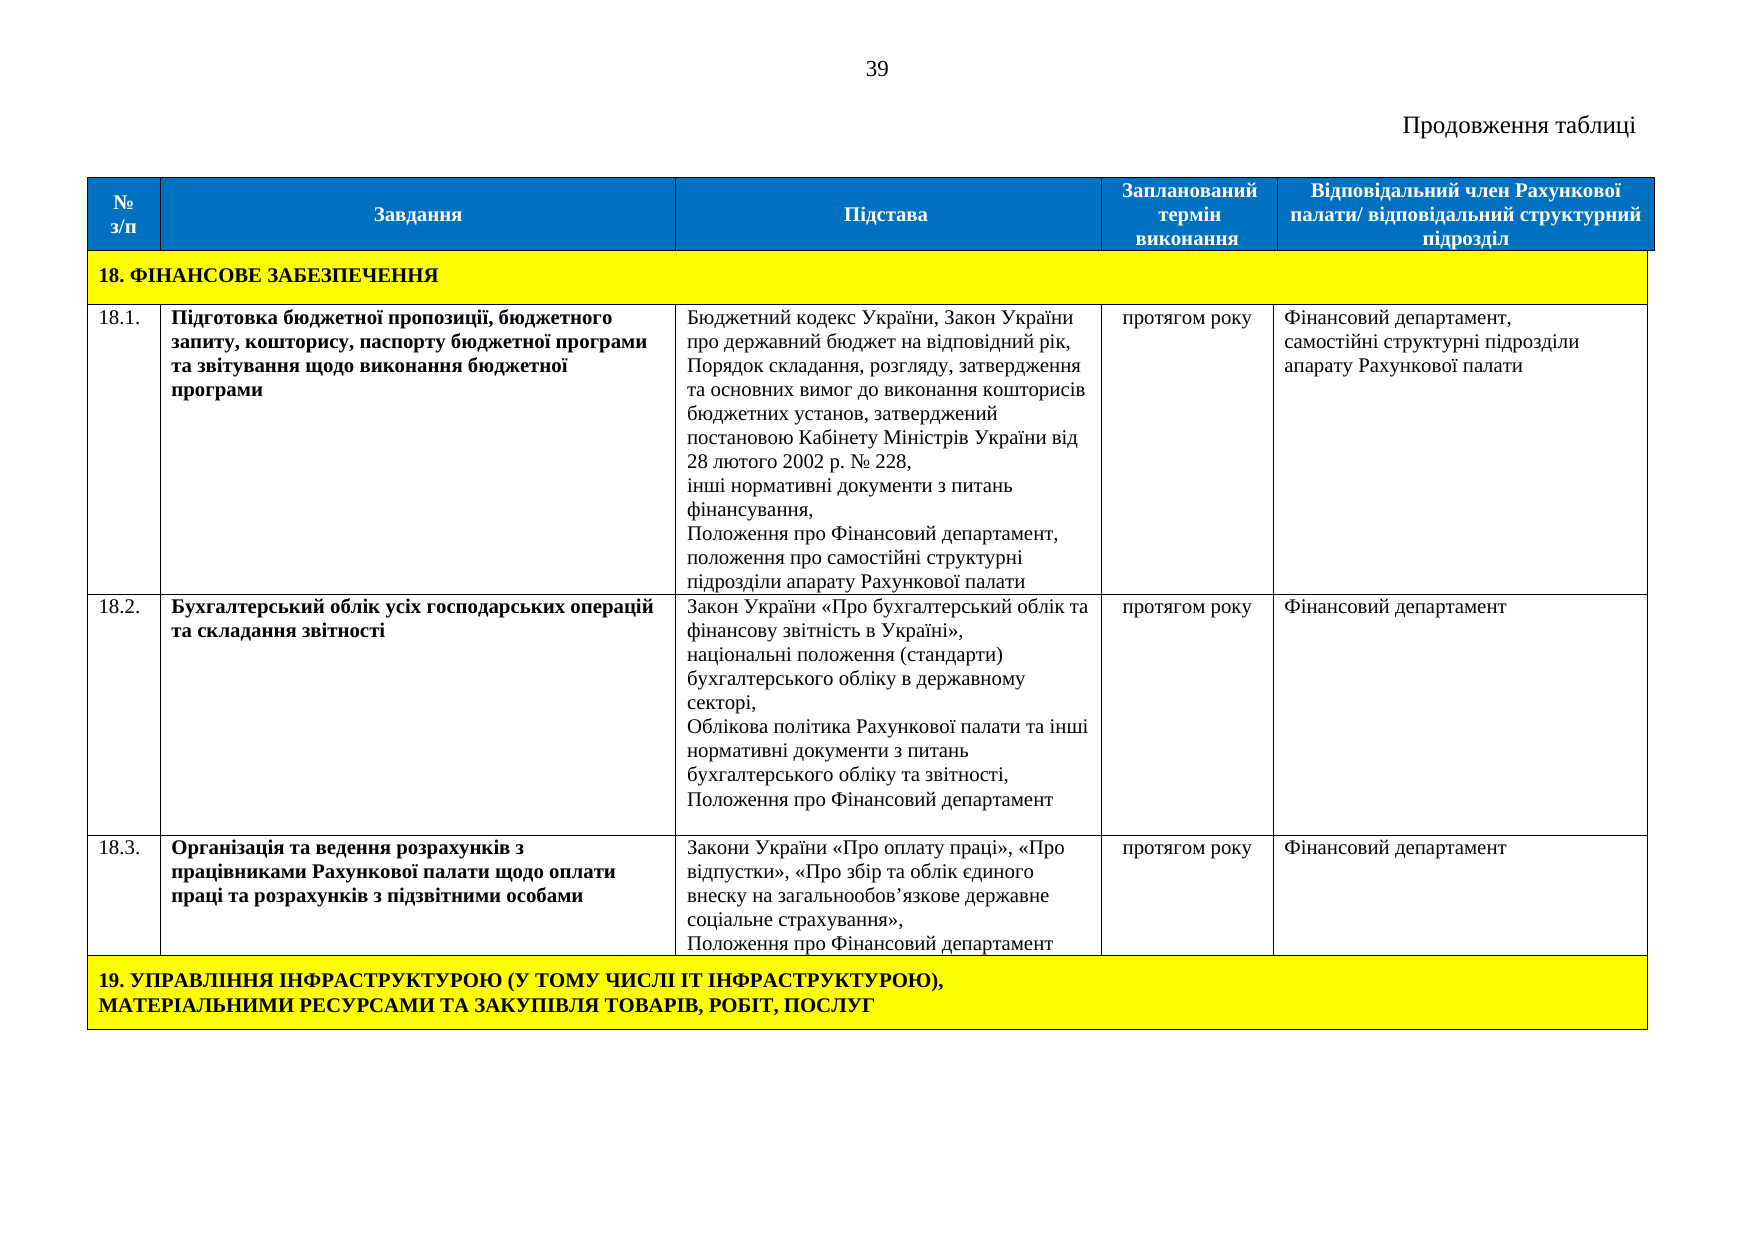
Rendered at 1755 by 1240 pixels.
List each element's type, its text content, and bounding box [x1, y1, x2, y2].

table_cell Підготовка бюджетної пропозиції, бюджетного запиту, кошторису, паспорту бюджетної програми та звітування щодо виконання бюджетної програми [161, 305, 675, 593]
table_cell протягом року [1102, 595, 1273, 834]
table_cell Фінансовий департамент [1274, 595, 1647, 834]
table_cell Бухгалтерський облік усіх господарських операцій та складання звітності [161, 595, 675, 834]
table_cell Організація та ведення розрахунків з працівниками Рахункової палати щодо оплати праці та розрахунків з підзвітними особами [161, 836, 675, 955]
table_cell 19. УПРАВЛІННЯ ІНФРАСТРУКТУРОЮ (У ТОМУ ЧИСЛІ ІТ ІНФРАСТРУКТУРОЮ), МАТЕРІАЛЬНИМИ РЕСУРСАМИ ТА ЗАКУПІВЛЯ ТОВАРІВ, РОБІТ, ПОСЛУГ [88, 956, 1647, 1029]
table_cell протягом року [1102, 305, 1273, 593]
table_cell 18. ФІНАНСОВЕ ЗАБЕЗПЕЧЕННЯ [88, 251, 1647, 304]
table_cell Закон України «Про бухгалтерський облік та фінансову звітність в Україні», національні положення (стандарти) бухгалтерського обліку в державному секторі, Облікова політика Рахункової палати та інші нормативні документи з питань бухгалтерського обліку та звітності, Положення про Фінансовий департамент [676, 595, 1101, 834]
table_header Відповідальний член Рахункової палати/ відповідальний структурний підрозділ [1278, 178, 1654, 250]
table_header Завдання [161, 178, 675, 250]
table_cell [1648, 304, 1654, 593]
table_cell [88, 836, 160, 955]
table_cell [88, 305, 160, 593]
table_cell [1648, 835, 1654, 955]
table_cell Бюджетний кодекс України, Закон України про державний бюджет на відповідний рік, Порядок складання, розгляду, затвердження та основних вимог до виконання кошторисів бюджетних установ, затверджений постановою Кабінету Міністрів України від 28 лютого 2002 р. № 228, інші нормативні документи з питань фінансування, Положення про Фінансовий департамент, положення про самостійні структурні підрозділи апарату Рахункової палати [676, 305, 1101, 593]
table_cell Фінансовий департамент, самостійні структурні підрозділи апарату Рахункової палати [1274, 305, 1647, 593]
table_cell [1648, 955, 1654, 1029]
table_cell протягом року [1102, 836, 1273, 955]
table_header Запланований термін виконання [1102, 178, 1277, 250]
table_cell Закони України «Про оплату праці», «Про відпустки», «Про збір та облік єдиного внеску на загальнообов’язкове державне соціальне страхування», Положення про Фінансовий департамент [676, 836, 1101, 955]
table_header Підстава [676, 178, 1101, 250]
table_cell [1648, 251, 1654, 304]
table_cell Фінансовий департамент [1274, 836, 1647, 955]
table_cell [88, 595, 160, 834]
table_header № з/п [88, 178, 160, 250]
table_cell [1648, 594, 1654, 834]
